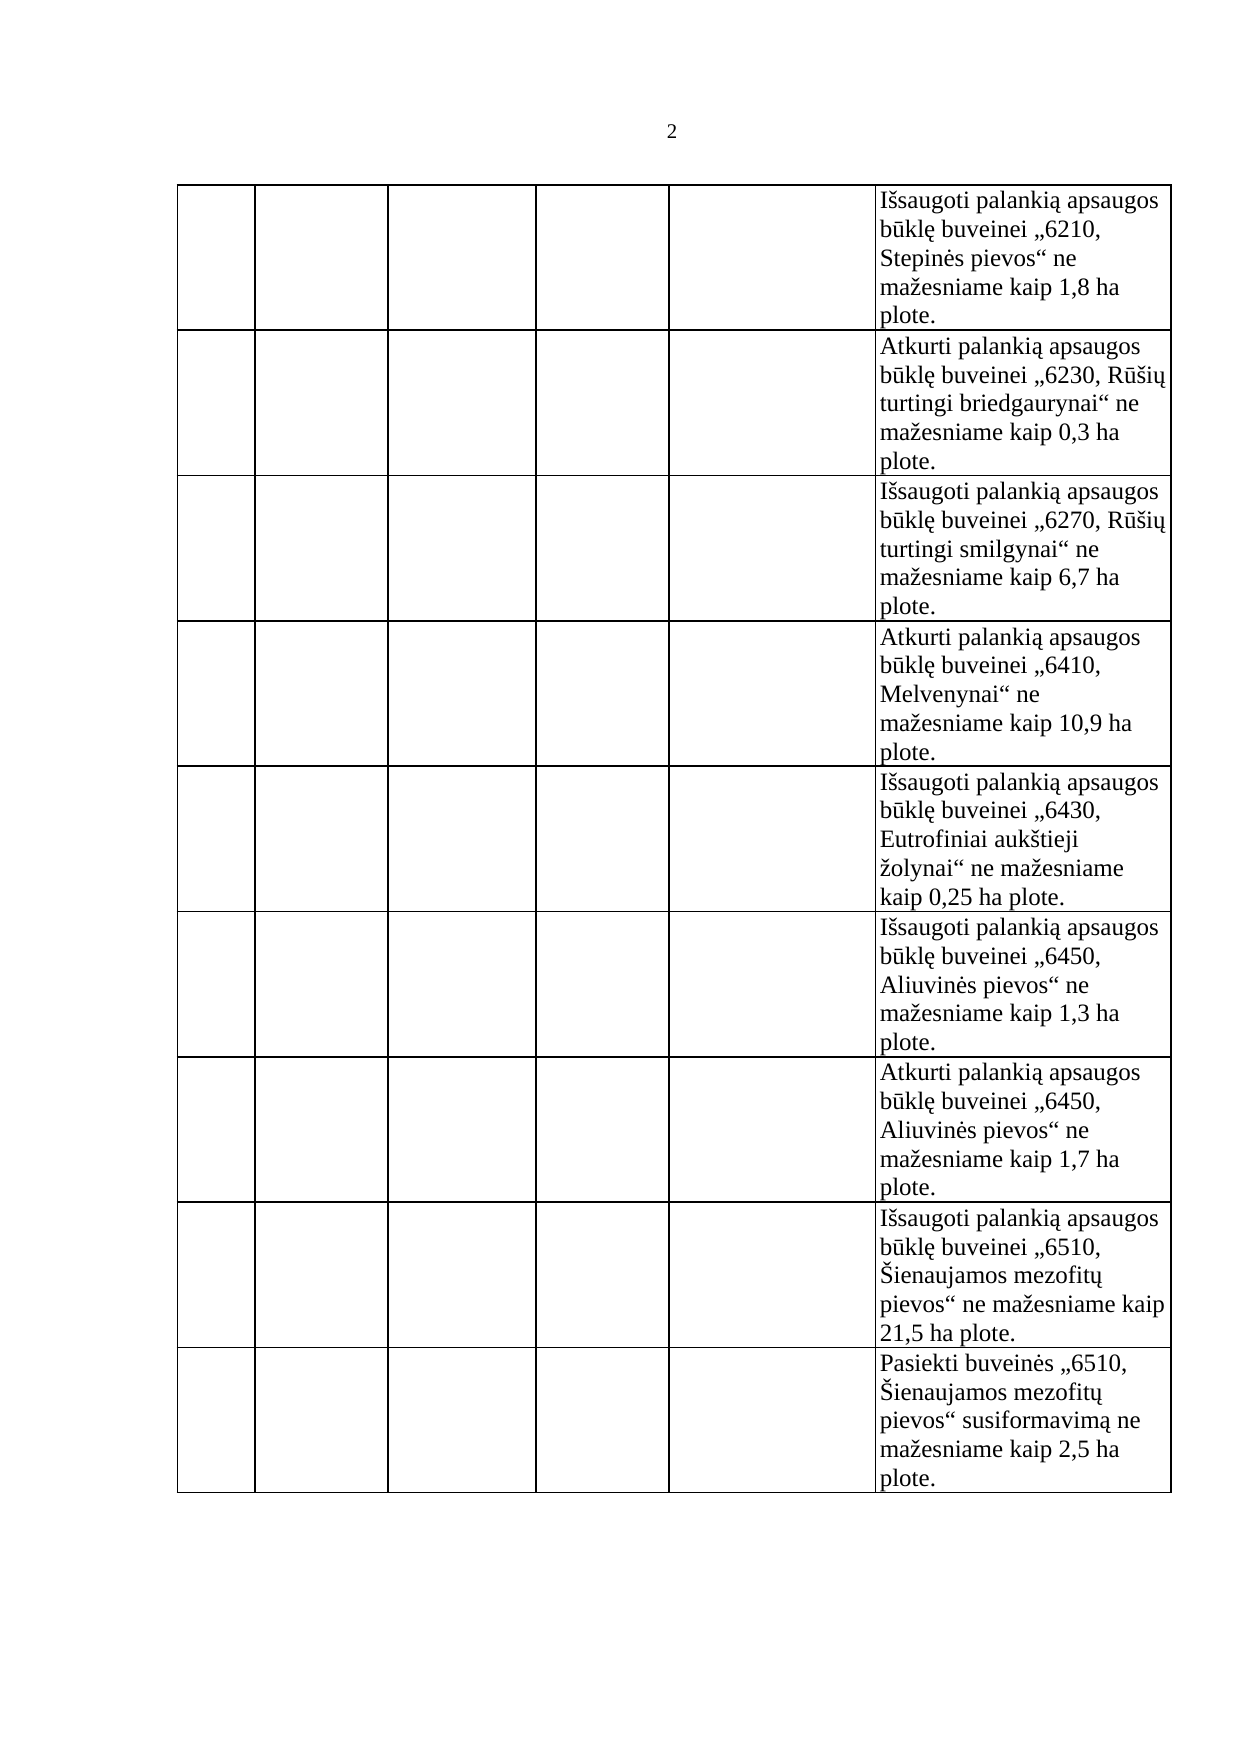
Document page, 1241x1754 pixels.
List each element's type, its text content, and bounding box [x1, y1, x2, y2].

table_cell [537, 622, 668, 765]
table_cell [178, 1058, 254, 1201]
table_cell [389, 1348, 535, 1492]
table_cell Pasiekti buveinės „6510, Šienaujamos mezofitų pievos“ susiformavimą ne mažesniame kaip 2,5 ha plote. [876, 1348, 1170, 1492]
table_cell Atkurti palankią apsaugos būklę buveinei „6450, Aliuvinės pievos“ ne mažesniame kaip 1,7 ha plote. [876, 1058, 1170, 1201]
table_cell [670, 767, 875, 911]
table_cell [389, 767, 535, 911]
table_cell [256, 767, 387, 911]
table_cell Išsaugoti palankią apsaugos būklę buveinei „6270, Rūšių turtingi smilgynai“ ne mažesniame kaip 6,7 ha plote. [876, 476, 1170, 620]
table_cell [537, 1203, 668, 1347]
table_cell [178, 767, 254, 911]
table_cell [670, 1058, 875, 1201]
table_cell [537, 186, 668, 329]
table_cell [178, 912, 254, 1056]
table_cell Atkurti palankią apsaugos būklę buveinei „6230, Rūšių turtingi briedgaurynai“ ne mažesniame kaip 0,3 ha plote. [876, 331, 1170, 475]
table_cell [670, 912, 875, 1056]
table_cell [670, 331, 875, 475]
table_cell [389, 1058, 535, 1201]
table_cell [256, 186, 387, 329]
table_cell [537, 476, 668, 620]
table_cell [256, 1348, 387, 1492]
table_cell Išsaugoti palankią apsaugos būklę buveinei „6430, Eutrofiniai aukštieji žolynai“ ne mažesniame kaip 0,25 ha plote. [876, 767, 1170, 911]
table_cell [537, 1348, 668, 1492]
table_cell [178, 622, 254, 765]
table_cell [178, 1348, 254, 1492]
table_cell [178, 476, 254, 620]
table_cell [256, 622, 387, 765]
table_cell [389, 912, 535, 1056]
table_cell [670, 186, 875, 329]
table_cell Išsaugoti palankią apsaugos būklę buveinei „6210, Stepinės pievos“ ne mažesniame kaip 1,8 ha plote. [876, 186, 1170, 329]
table_cell [389, 1203, 535, 1347]
table_cell [256, 331, 387, 475]
table_cell Atkurti palankią apsaugos būklę buveinei „6410, Melvenynai“ ne mažesniame kaip 10,9 ha plote. [876, 622, 1170, 765]
table_cell [178, 1203, 254, 1347]
table_cell [178, 331, 254, 475]
table_cell [670, 1348, 875, 1492]
table_cell [537, 912, 668, 1056]
table_cell [389, 331, 535, 475]
table_cell [256, 476, 387, 620]
table_cell [670, 476, 875, 620]
table_cell [256, 1203, 387, 1347]
table_cell [256, 912, 387, 1056]
table_cell Išsaugoti palankią apsaugos būklę buveinei „6450, Aliuvinės pievos“ ne mažesniame kaip 1,3 ha plote. [876, 912, 1170, 1056]
table_cell [256, 1058, 387, 1201]
table_cell Išsaugoti palankią apsaugos būklę buveinei „6510, Šienaujamos mezofitų pievos“ ne mažesniame kaip 21,5 ha plote. [876, 1203, 1170, 1347]
table_cell [389, 186, 535, 329]
table_cell [670, 1203, 875, 1347]
table_cell [537, 767, 668, 911]
table_cell [670, 622, 875, 765]
table_cell [178, 186, 254, 329]
table_cell [537, 331, 668, 475]
table_cell [537, 1058, 668, 1201]
table_cell [389, 476, 535, 620]
table_cell [389, 622, 535, 765]
